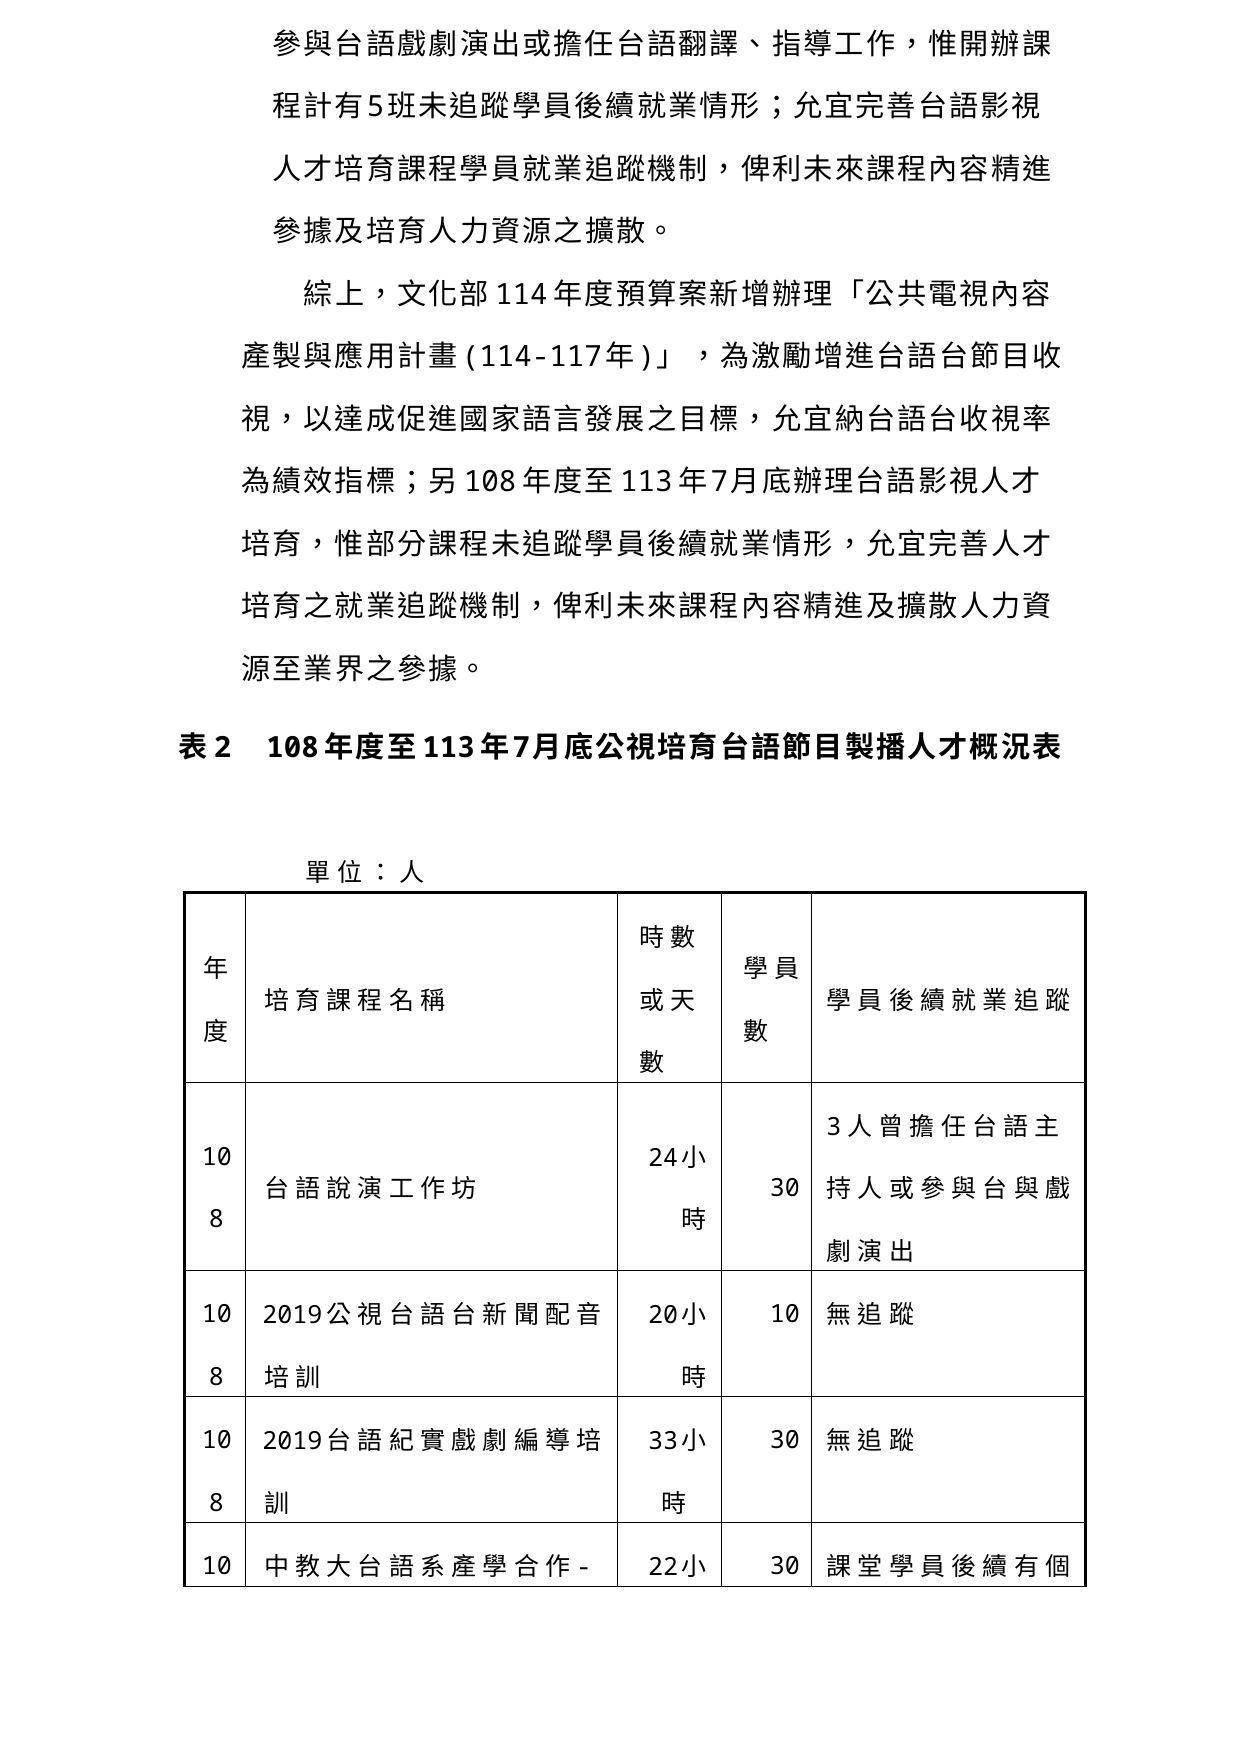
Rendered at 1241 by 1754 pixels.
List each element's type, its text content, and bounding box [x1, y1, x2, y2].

table_cell 10 [186, 1523, 245, 1586]
text 綜上，文化部114年度預算案新增辦理「公共電視內容產製與應用計畫(114-117年)」，為激勵增進台語台節目收視，以達成促進國家語言發展之目標，允宜納台語台收視率為績效指標；另108年度至113年7月底辦理台語影視人才培育，惟部分課程未追蹤學員後續就業情形，允宜完善人才培育之就業追蹤機制，俾利未來課程內容精進及擴散人力資源至業界之參據。 [236, 250, 1063, 687]
table_cell 中教大台語系產學合作- [246, 1523, 617, 1586]
table_cell 2019公視台語台新聞配音培訓 [246, 1271, 617, 1396]
table_cell 課堂學員後續有個 [812, 1523, 1084, 1586]
table_cell 10 [722, 1271, 811, 1396]
table_header 時數或天數 [618, 894, 721, 1082]
table_header 學員數 [722, 894, 811, 1082]
table_cell 3人曾擔任台語主持人或參與台與戲劇演出 [812, 1083, 1084, 1270]
text 單位：人 [177, 766, 1063, 891]
text 表2 108年度至113年7月底公視培育台語節目製播人才概況表 [177, 703, 1063, 766]
table_cell 台語說演工作坊 [246, 1083, 617, 1270]
table_cell 2019台語紀實戲劇編導培訓 [246, 1397, 617, 1522]
table_cell 無追蹤 [812, 1397, 1084, 1522]
table_cell 無追蹤 [812, 1271, 1084, 1396]
text 按「公共電視內容產製與應用計畫(114-117年)」評析目前業界具台語專業之影視人才較少，影響台語影視內容品質及量能，爰公視台語台自113年開始辦理「台語聲音學院」以培育台語影視人才。詢據文化部提供資料顯示，公視為培育台語節目製播人才，108年度至113年7月底陸續辦理台語說演、配音、主持人、主播與節目媒體製播等課程計12班(詳表2)，部分課程學員已擔任台語主持人、參與台語戲劇演出或擔任台語翻譯、指導工作，惟開辦課程計有5班未追蹤學員後續就業情形；允宜完善台語影視人才培育課程學員就業追蹤機制，俾利未來課程內容精進參據及培育人力資源之擴散。 [266, 0, 1063, 250]
table_cell 33小時 [618, 1397, 721, 1522]
table_cell 20小時 [618, 1271, 721, 1396]
table_header 年度 [186, 894, 245, 1082]
table_header 培育課程名稱 [246, 894, 617, 1082]
table_cell 22小 [618, 1523, 721, 1586]
table_cell 24小時 [618, 1083, 721, 1270]
table_cell 108 [186, 1271, 245, 1396]
table_cell 108 [186, 1083, 245, 1270]
table_cell 30 [722, 1397, 811, 1522]
table_cell 30 [722, 1523, 811, 1586]
table_cell 108 [186, 1397, 245, 1522]
table_cell 30 [722, 1083, 811, 1270]
table_header 學員後續就業追蹤 [812, 894, 1084, 1082]
